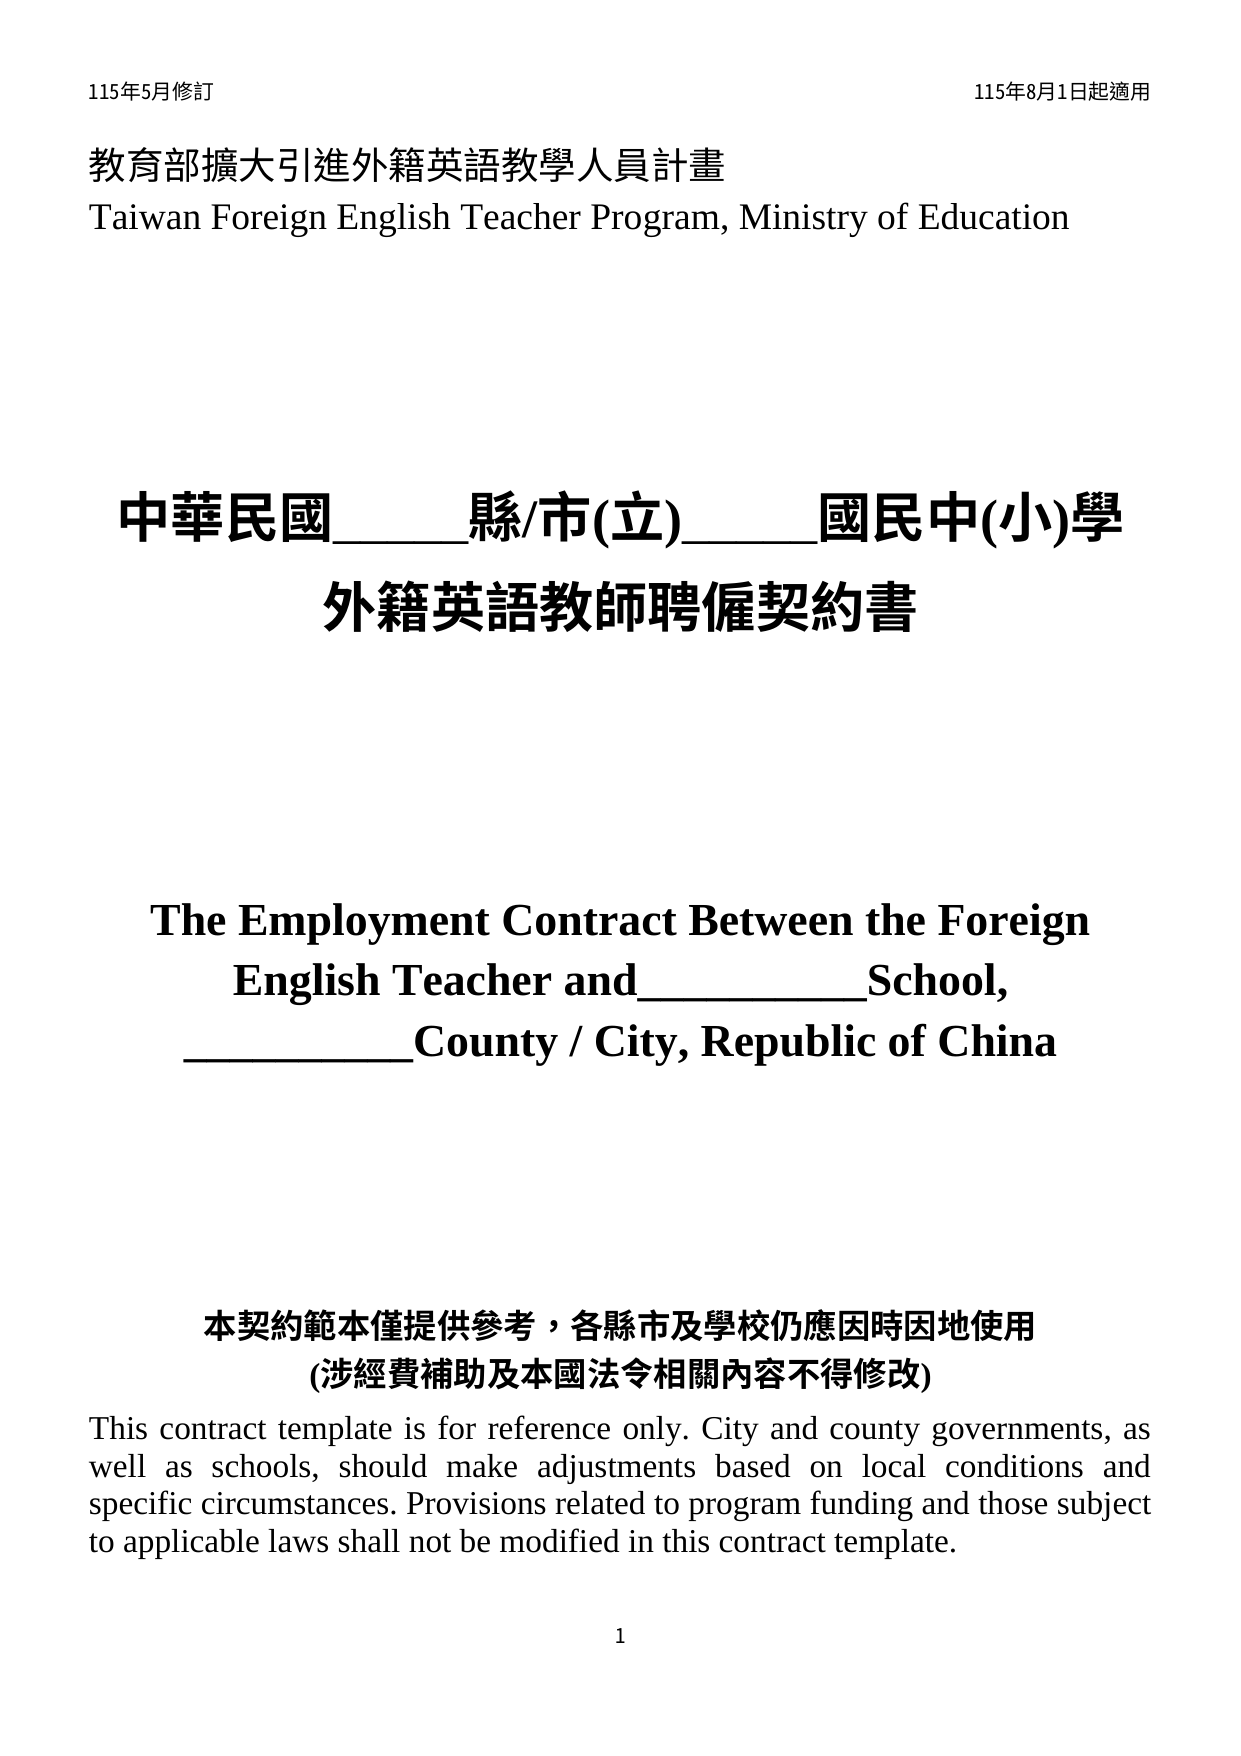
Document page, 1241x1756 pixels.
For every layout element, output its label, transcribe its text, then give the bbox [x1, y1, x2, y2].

subtitle 本契約範本僅提供參考，各縣市及學校仍應因時因地使用 [89, 1309, 1152, 1346]
text The Employment Contract Between the Foreign English Teacher and__________School, __________County / City, Republic of China [89, 892, 1152, 1066]
text Taiwan Foreign English Teacher Program, Ministry of Education [89, 189, 1152, 239]
subtitle 教育部擴大引進外籍英語教學人員計畫 [89, 139, 1152, 189]
text This contract template is for reference only. City and county governments, as well as schools, should make adjustments based on local conditions and specific circumstances. Provisions related to program funding and those subject to applicable laws shall not be modified in this contract template. [89, 1409, 1152, 1559]
text 中華民國_____縣/市(立)_____國民中(小)學 [89, 474, 1152, 553]
text 外籍英語教師聘僱契約書 [89, 564, 1152, 643]
text (涉經費補助及本國法令相關內容不得修改) [89, 1356, 1152, 1393]
